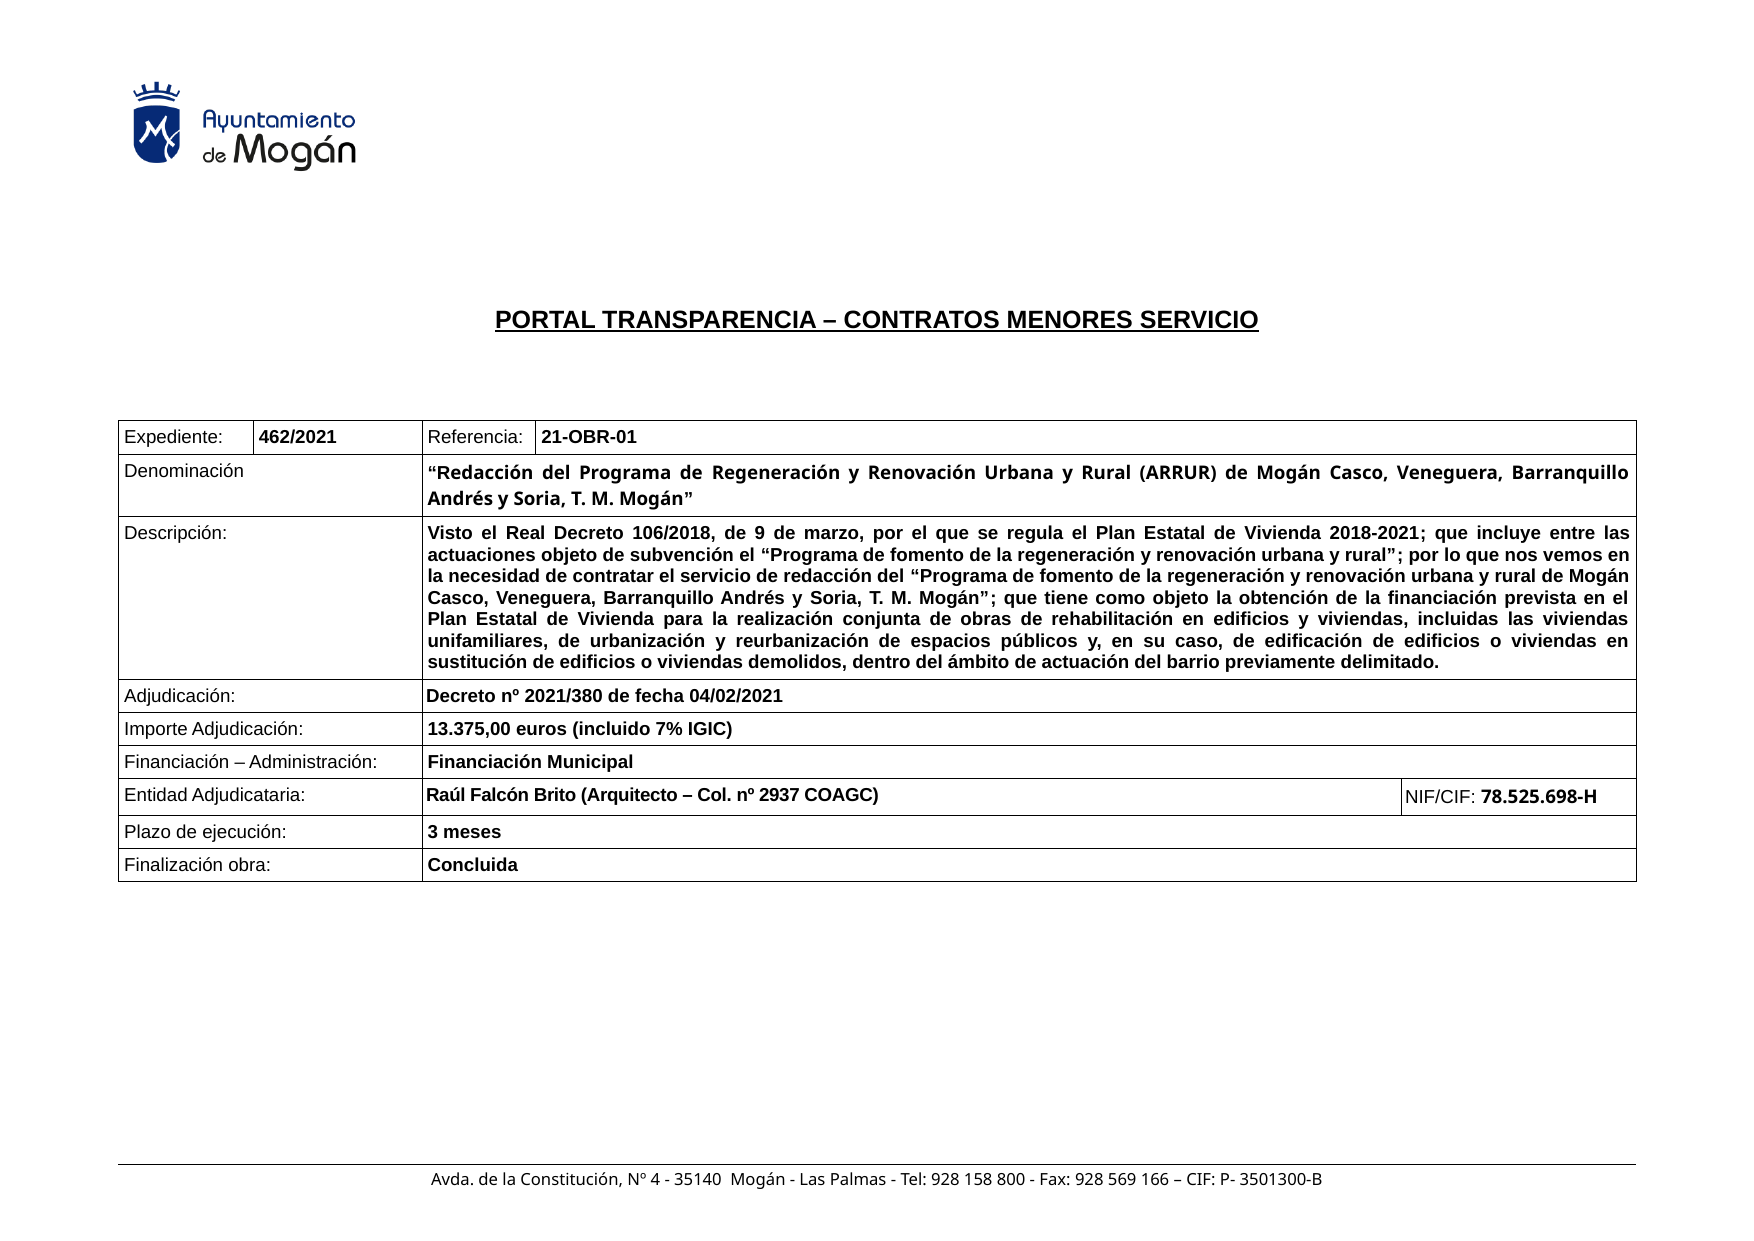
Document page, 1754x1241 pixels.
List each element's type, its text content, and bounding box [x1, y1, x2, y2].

table_header 462/2021 [254, 421, 422, 453]
table_cell Financiación – Administración: [119, 746, 422, 778]
table_cell Visto el Real Decreto 106/2018, de 9 de marzo, por el que se regula el Plan Estatal de Vivienda 2018-2021; que incluye entre las actuaciones objeto de subvención el “Programa de fomento de la regeneración y renovación urbana y rural”; por lo que nos vemos en la necesidad de contratar el servicio de redacción del “Programa de fomento de la regeneración y renovación urbana y rural de Mogán Casco, Veneguera, Barranquillo Andrés y Soria, T. M. Mogán”; que tiene como objeto la obtención de la financiación prevista en el Plan Estatal de Vivienda para la realización conjunta de obras de rehabilitación en edificios y viviendas, incluidas las viviendas unifamiliares, de urbanización y reurbanización de espacios públicos y, en su caso, de edificación de edificios o viviendas en sustitución de edificios o viviendas demolidos, dentro del ámbito de actuación del barrio previamente delimitado. [423, 517, 1636, 679]
table_cell Adjudicación: [119, 680, 422, 712]
table_cell Finalización obra: [119, 849, 422, 881]
table_cell Descripción: [119, 517, 422, 679]
table_cell Decreto nº 2021/380 de fecha 04/02/2021 [423, 680, 1636, 712]
table_cell Entidad Adjudicataria: [119, 779, 422, 815]
picture [119, 60, 372, 189]
table_cell Raúl Falcón Brito (Arquitecto – Col. nº 2937 COAGC) [423, 779, 1401, 815]
table_cell NIF/CIF: 78.525.698-H [1402, 779, 1636, 815]
table_cell Financiación Municipal [423, 746, 1636, 778]
table_header Referencia: [423, 421, 535, 453]
table_cell Importe Adjudicación: [119, 713, 422, 745]
table_cell 3 meses [423, 816, 1636, 848]
table_cell Denominación [119, 455, 422, 516]
table_cell 13.375,00 euros (incluido 7% IGIC) [423, 713, 1636, 745]
table_cell Concluida [423, 849, 1636, 881]
table_cell Plazo de ejecución: [119, 816, 422, 848]
table_header 21-OBR-01 [536, 421, 1636, 453]
text PORTAL TRANSPARENCIA – CONTRATOS MENORES SERVICIO [118, 305, 1636, 334]
table_header Expediente: [119, 421, 253, 453]
table_cell “Redacción del Programa de Regeneración y Renovación Urbana y Rural (ARRUR) de Mogán Casco, Veneguera, Barranquillo Andrés y Soria, T. M. Mogán” [423, 455, 1636, 516]
